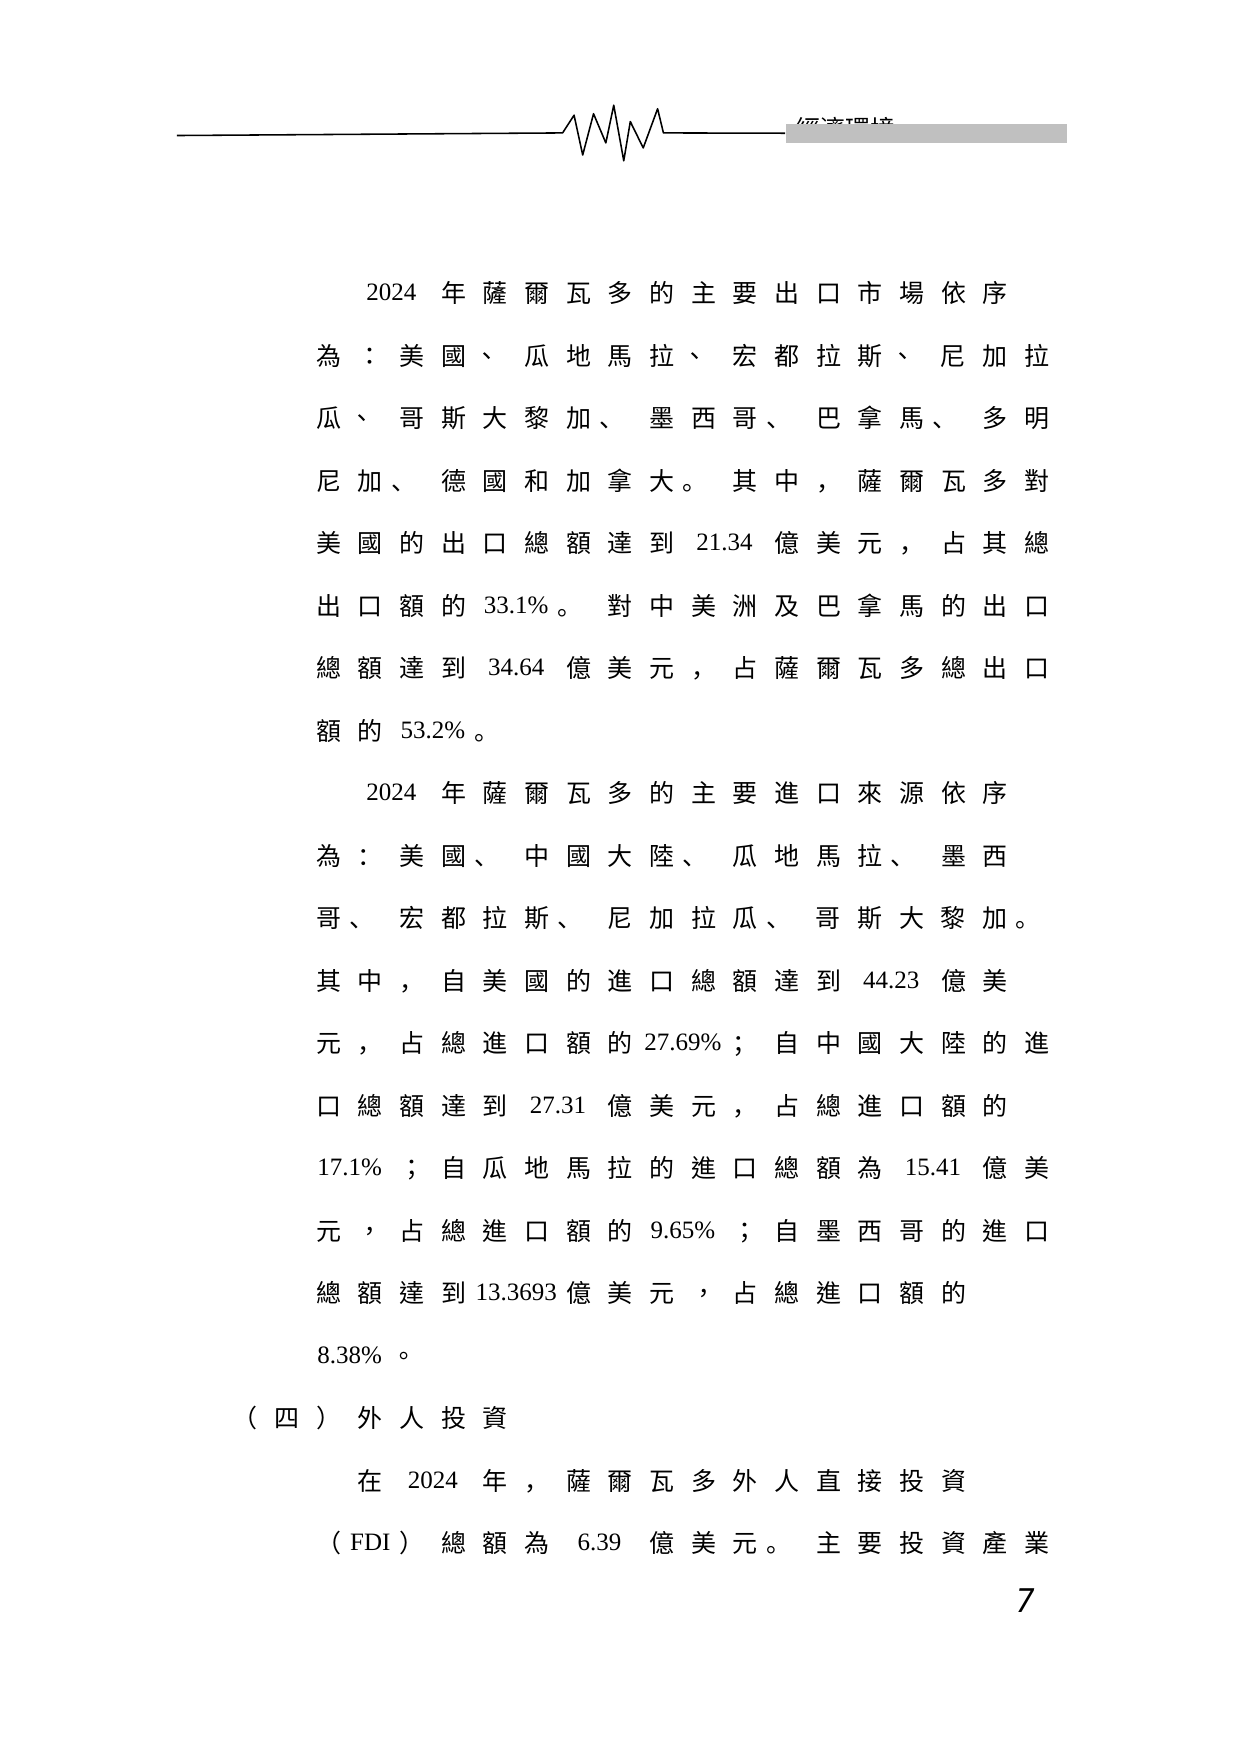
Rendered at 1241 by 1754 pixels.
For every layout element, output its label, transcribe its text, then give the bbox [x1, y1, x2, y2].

text 在2024年，薩爾瓦多外人直接投資（FDI）總額為6.39億美元。主要投資產業 [281, 1438, 1058, 1563]
text （四）外人投資 [207, 1375, 1058, 1438]
text 2024年薩爾瓦多的主要進口來源依序為：美國、中國大陸、瓜地馬拉、墨西哥、宏都拉斯、尼加拉瓜、哥斯大黎加。其中，自美國的進口總額達到44.23億美元，占總進口額的27.69%；自中國大陸的進口總額達到27.31億美元，占總進口額的17.1%；自瓜地馬拉的進口總額為15.41億美元，占總進口額的9.65%；自墨西哥的進口總額達到13.3693億美元，占總進口額的8.38%。 [281, 750, 1058, 1375]
text 2024年薩爾瓦多的主要出口市場依序為：美國、瓜地馬拉、宏都拉斯、尼加拉瓜、哥斯大黎加、墨西哥、巴拿馬、多明尼加、德國和加拿大。其中，薩爾瓦多對美國的出口總額達到21.34億美元，占其總出口額的33.1%。對中美洲及巴拿馬的出口總額達到34.64億美元，占薩爾瓦多總出口額的53.2%。 [281, 250, 1058, 750]
